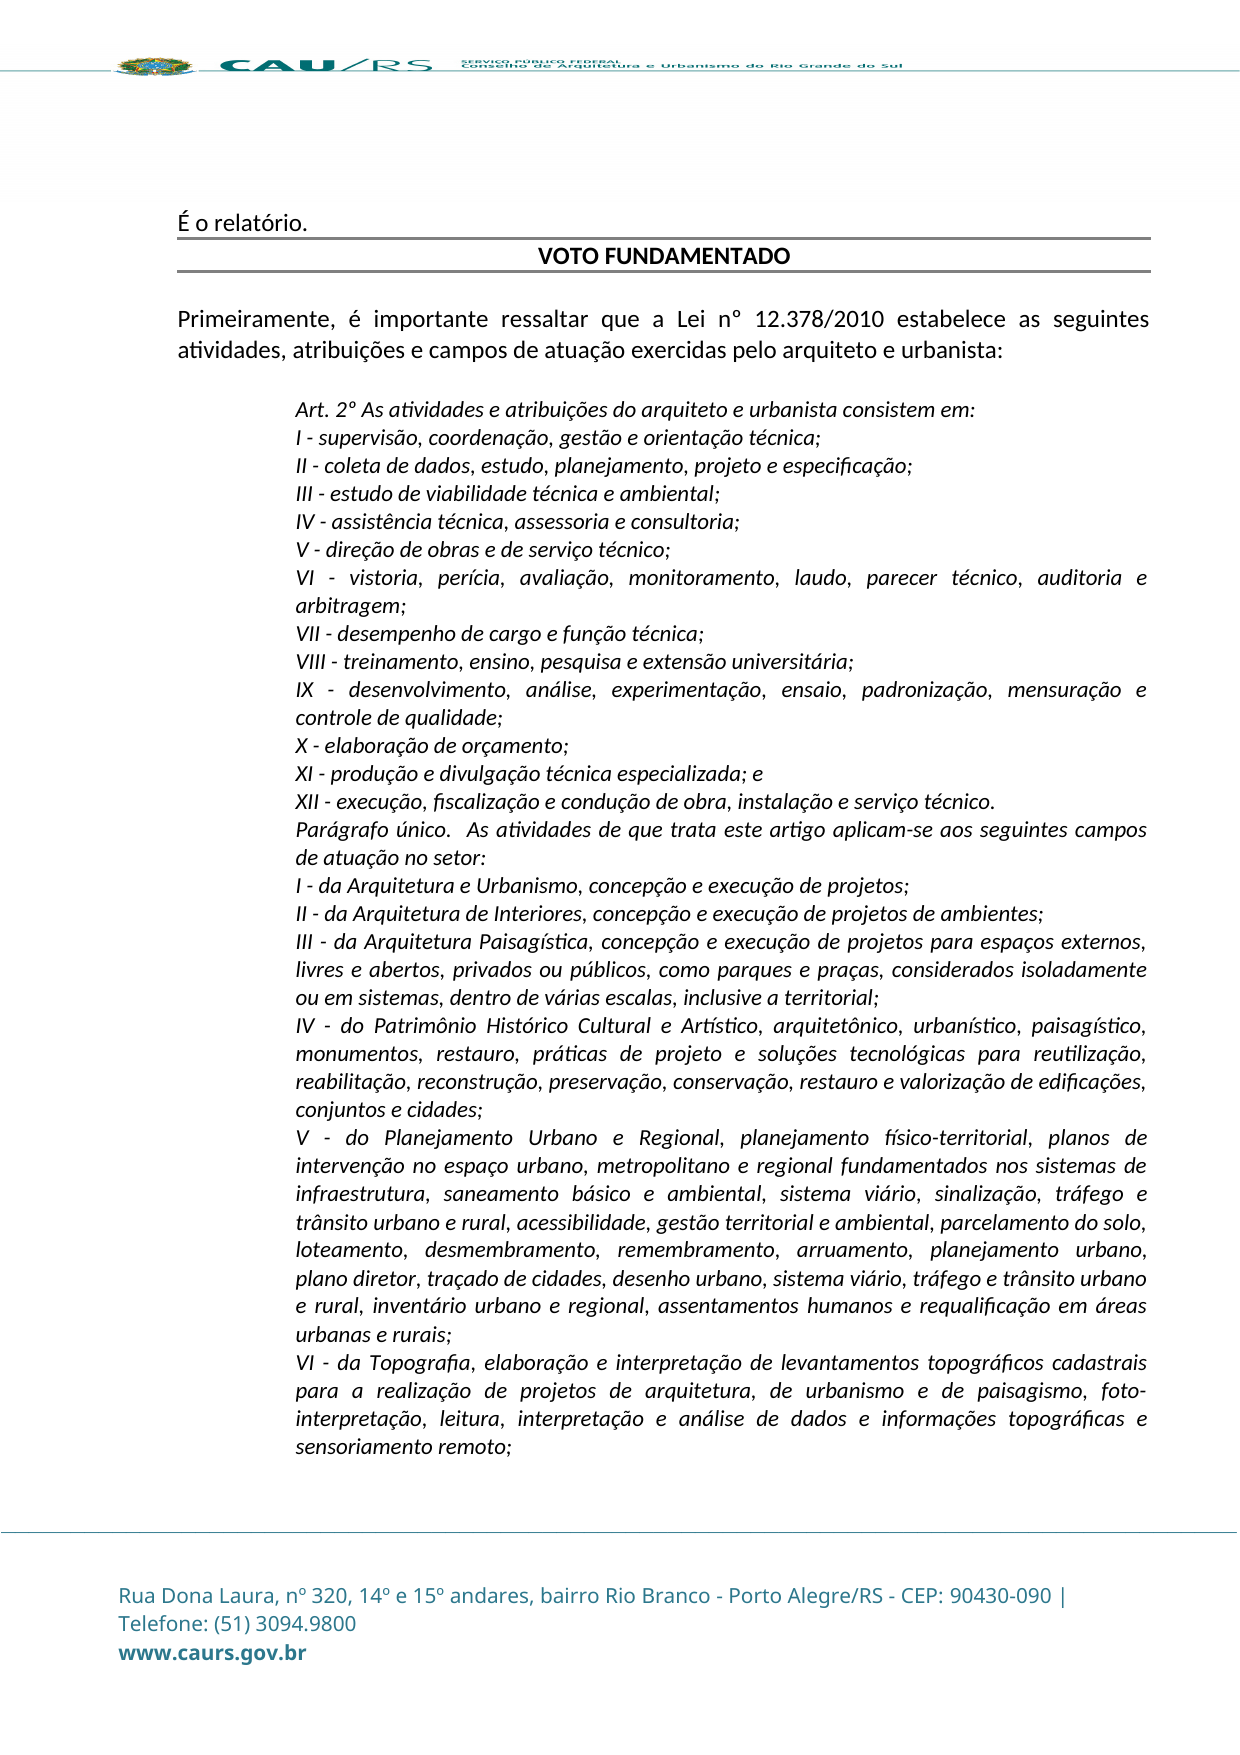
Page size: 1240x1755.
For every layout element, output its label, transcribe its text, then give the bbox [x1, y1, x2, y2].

text IV - assistência técnica, assessoria e consultoria; [295, 507, 1151, 535]
text X - elaboração de orçamento; [295, 731, 1151, 759]
text V - do Planejamento Urbano e Regional, planejamento físico-territorial, planos de intervenção no espaço urbano, metropolitano e regional fundamentados nos sistemas de infraestrutura, saneamento básico e ambiental, sistema viário, sinalização, tráfego e trânsito urbano e rural, acessibilidade, gestão territorial e ambiental, parcelamento do solo, loteamento, desmembramento, remembramento, arruamento, planejamento urbano, plano diretor, traçado de cidades, desenho urbano, sistema viário, tráfego e trânsito urbano e rural, inventário urbano e regional, assentamentos humanos e requalificação em áreas urbanas e rurais; [295, 1123, 1151, 1348]
text III - estudo de viabilidade técnica e ambiental; [295, 479, 1151, 507]
text III - da Arquitetura Paisagística, concepção e execução de projetos para espaços externos, livres e abertos, privados ou públicos, como parques e praças, considerados isoladamente ou em sistemas, dentro de várias escalas, inclusive a territorial; [295, 927, 1151, 1011]
text IX - desenvolvimento, análise, experimentação, ensaio, padronização, mensuração e controle de qualidade; [295, 675, 1151, 731]
text V - direção de obras e de serviço técnico; [295, 535, 1151, 563]
text XII - execução, fiscalização e condução de obra, instalação e serviço técnico. [295, 787, 1151, 815]
text I - supervisão, coordenação, gestão e orientação técnica; [295, 423, 1151, 451]
text VI - da Topografia, elaboração e interpretação de levantamentos topográficos cadastrais para a realização de projetos de arquitetura, de urbanismo e de paisagismo, foto-interpretação, leitura, interpretação e análise de dados e informações topográficas e sensoriamento remoto; [295, 1348, 1151, 1460]
text VII - desempenho de cargo e função técnica; [295, 619, 1151, 647]
text Art. 2º As atividades e atribuições do arquiteto e urbanista consistem em: [295, 395, 1151, 423]
text É o relatório. [177, 207, 1151, 237]
text XI - produção e divulgação técnica especializada; e [295, 759, 1151, 787]
text II - coleta de dados, estudo, planejamento, projeto e especificação; [295, 451, 1151, 479]
text II - da Arquitetura de Interiores, concepção e execução de projetos de ambientes; [295, 899, 1151, 927]
text IV - do Patrimônio Histórico Cultural e Artístico, arquitetônico, urbanístico, paisagístico, monumentos, restauro, práticas de projeto e soluções tecnológicas para reutilização, reabilitação, reconstrução, preservação, conservação, restauro e valorização de edificações, conjuntos e cidades; [295, 1011, 1151, 1123]
text VIII - treinamento, ensino, pesquisa e extensão universitária; [295, 647, 1151, 675]
text VI - vistoria, perícia, avaliação, monitoramento, laudo, parecer técnico, auditoria e arbitragem; [295, 563, 1151, 619]
table_header VOTO FUNDAMENTADO [177, 240, 1151, 270]
text Primeiramente, é importante ressaltar que a Lei nº 12.378/2010 estabelece as seguintes atividades, atribuições e campos de atuação exercidas pelo arquiteto e urbanista: [177, 303, 1151, 364]
text I - da Arquitetura e Urbanismo, concepção e execução de projetos; [295, 871, 1151, 899]
text Parágrafo único. As atividades de que trata este artigo aplicam-se aos seguintes campos de atuação no setor: [295, 815, 1151, 871]
